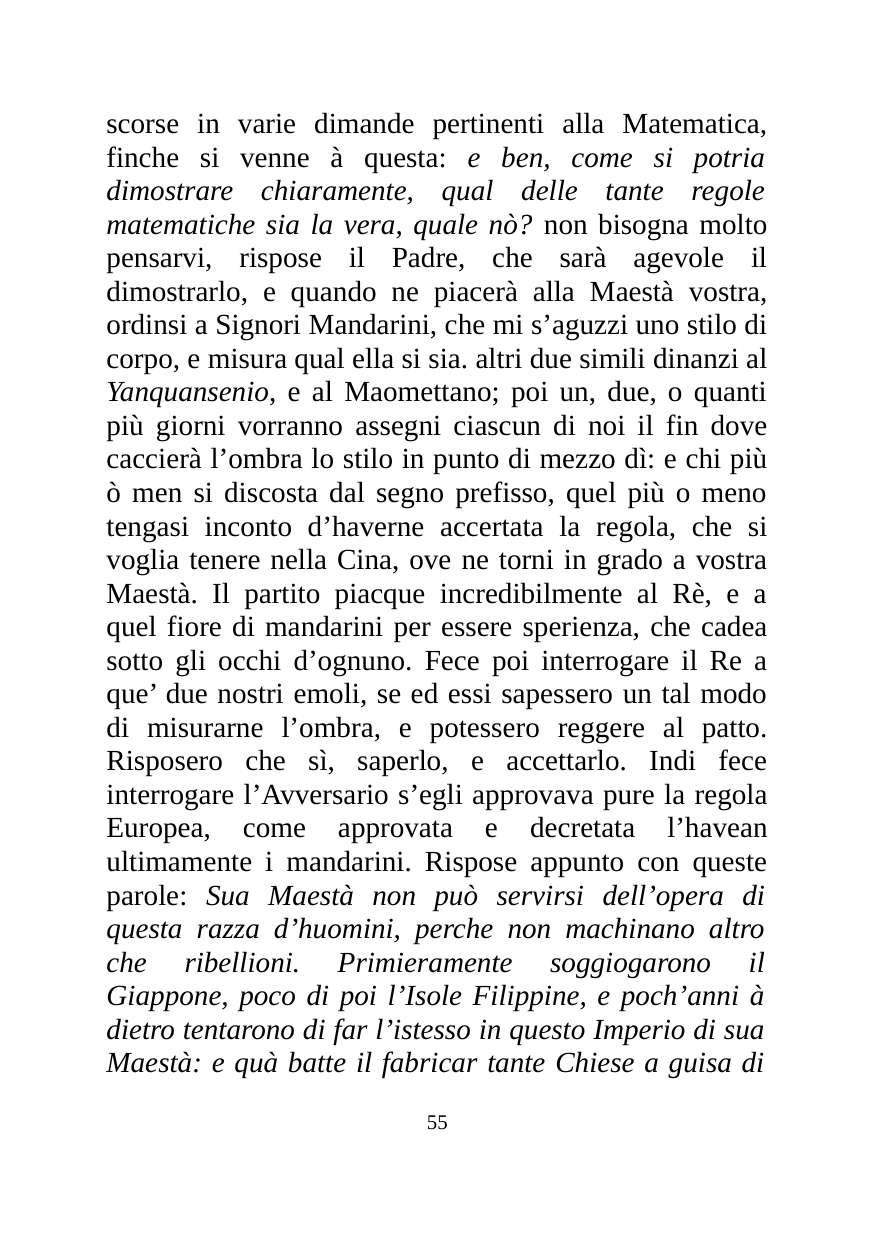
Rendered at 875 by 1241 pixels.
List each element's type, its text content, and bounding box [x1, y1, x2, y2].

text scorse in varie dimande pertinenti alla Matematica, finche si venne à questa: e ben, come si potria dimostrare chiaramente, qual delle tante regole matematiche sia la vera, quale nò? non bisogna molto pensarvi, rispose il Padre, che sarà agevole il dimostrarlo, e quando ne piacerà alla Maestà vostra, ordinsi a Signori Mandarini, che mi s’aguzzi uno stilo di corpo, e misura qual ella si sia. altri due simili dinanzi al Yanquansenio, e al Maomettano; poi un, due, o quanti più giorni vorranno assegni ciascun di noi il fin dove caccierà l’ombra lo stilo in punto di mezzo dì: e chi più ò men si discosta dal segno prefisso, quel più o meno tengasi inconto d’haverne accertata la regola, che si voglia tenere nella Cina, ove ne torni in grado a vostra Maestà. Il partito piacque incredibilmente al Rè, e a quel fiore di mandarini per essere sperienza, che cadea sotto gli occhi d’ognuno. Fece poi interrogare il Re a que’ due nostri emoli, se ed essi sapessero un tal modo di misurarne l’ombra, e potessero reggere al patto. Risposero che sì, saperlo, e accettarlo. Indi fece interrogare l’Avversario s’egli approvava pure la regola Europea, come approvata e decretata l’havean ultimamente i mandarini. Rispose appunto con queste parole: Sua Maestà non può servirsi dell’opera di questa razza d’huomini, perche non machinano altro che ribellioni. Primieramente soggiogarono il Giappone, poco di poi l’Isole Filippine, e poch’anni à dietro tentarono di far l’istesso in questo Imperio di sua Maestà: e quà batte il fabricar tante Chiese a guisa di [106, 106, 768, 1079]
